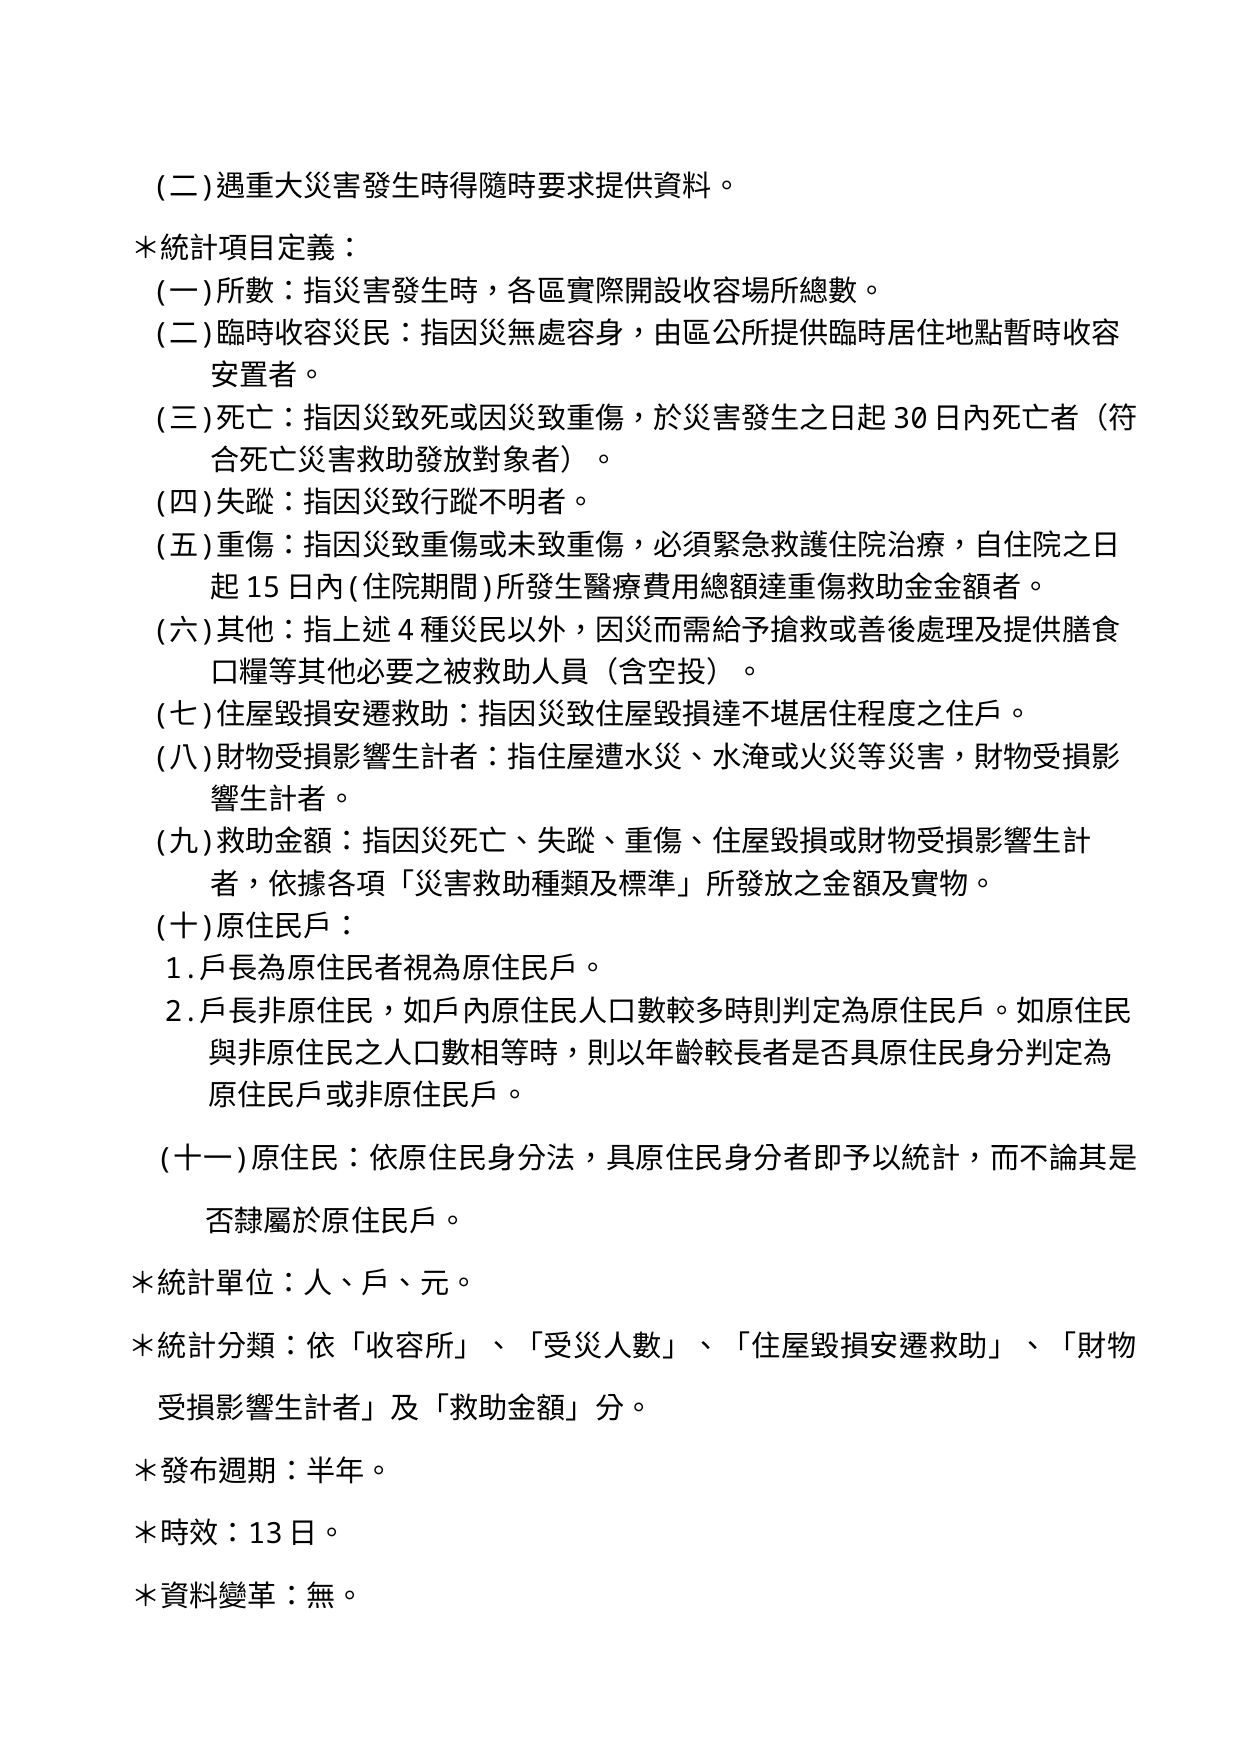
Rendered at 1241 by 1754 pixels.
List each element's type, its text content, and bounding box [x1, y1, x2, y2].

table_header 統計資料背景說明 資料種類：社會救助統計 資料項目：臺中市潭子區遭受災害救助情形 一、發布及編製機關單位 ＊發布機關、單位：臺中市潭子區公所會計室 ＊編製單位：臺中市潭子區公所社會課 ＊聯絡電話：04-25388699 ＊傳真：04-25381966 ＊電子信箱：yuan3@taichung.gov.tw 二、發布形式 口頭： （ ）記者會或說明會 書面： （ ）新聞稿 （V）報表 （ ）書刊，刊名： ＊電子媒體： （V）線上書刊及資料庫，網址： https://govstat.taichung.gov.tw/TCSTAT/page/kcg01_2.aspx?Mid1=387730000A （ ）磁片 （ ）光碟片 （ ）其他 三、資料範圍、週期及時效 ＊統計範圍及對象：凡在本區轄內遭遇重大災害損失，予以救助者，均為統計對象。 ＊統計標準時間： (一)第1季以1至3月、第2季以4至6月、第3季以7至9月、第4季以10至12月災害款項發放後之災害發生事實為準。 (二)遇重大災害發生時得隨時要求提供資料。 ＊統計項目定義： (一)所數：指災害發生時，各區實際開設收容場所總數。 (二)臨時收容災民：指因災無處容身，由區公所提供臨時居住地點暫時收容安置者。 (三)死亡：指因災致死或因災致重傷，於災害發生之日起30日內死亡者（符合死亡災害救助發放對象者）。 (四)失蹤：指因災致行蹤不明者。 (五)重傷：指因災致重傷或未致重傷，必須緊急救護住院治療，自住院之日起15日內(住院期間)所發生醫療費用總額達重傷救助金金額者。 (六)其他：指上述4種災民以外，因災而需給予搶救或善後處理及提供膳食口糧等其他必要之被救助人員（含空投）。 (七)住屋毀損安遷救助：指因災致住屋毀損達不堪居住程度之住戶。 (八)財物受損影響生計者：指住屋遭水災、水淹或火災等災害，財物受損影響生計者。 (九)救助金額：指因災死亡、失蹤、重傷、住屋毀損或財物受損影響生計者，依據各項「災害救助種類及標準」所發放之金額及實物。 (十)原住民戶之認定如下： 1.戶長為原住民者視為原住民戶。 2.戶長非原住民，如戶內原住民人口數較多時則判定為原住民戶。如原住民與非原住民之人口數相等時，則以年齡較長者是否具原住民身分判定為原住民戶或非原住民戶。 (十一)原住民之認定：依原住民身分法，具原住民身分者即予以統計，而不論其是否隸屬於原住民戶。 ＊統計單位：人、戶、元。 ＊統計分類：依「收容所」、「受災人數」、「住屋毀損安遷救助」、「財物受損影響生計者」及「救助金額」分。 ＊發布週期：季。 ＊時效：13日。 ＊資料變革：無。 四、公開資料發布訊息 ＊預告發布日期：每季終了13日。(原訂預告發布日期如遇例假日或國定假日則延至下一個工作日發布) ＊同步發送單位：臺中市政府主計處。 五、資料品質 ＊統計指標編製方法與資料來源說明：本所社會課依據災害救助申請表及災害救助既住屋勘查報表資料編製。 ＊統計資料交叉查核及確保資料合理性之機制：由電腦系統自動進行加總交叉查核。 六、須注意及預定改變之事項：表號10720-03-01-3。 七、其他事項：無。 統計資料背景說明 資料種類：社會救助統計 資料項目：臺中市潭子區遭受災害救助情形 一、發布及編製機關單位 ＊發布機關、單位：臺中市潭子區公所會計室 ＊編製單位：臺中市潭子區公所社會課 ＊聯絡電話：04-25388699 ＊傳真：04-25381966 ＊電子信箱：yuan3@taichung.gov.tw 二、發布形式 口頭： （ ）記者會或說明會 書面： （ ）新聞稿 （V）報表 （ ）書刊，刊名： ＊電子媒體： （V）線上書刊及資料庫，網址： https://govstat.taichung.gov.tw/TCSTAT/page/kcg01_2.aspx?Mid1=387730000A （ ）磁片 （ ）光碟片 （ ）其他 三、資料範圍、週期及時效 ＊統計地區範圍及對象：凡在本區轄內遭遇重大災害損失，予以救助者，均為統計對象。 ＊統計標準時間： (一)上半年以1至6月、下半年以7至12月之災害款項發放後之災害發生事實為準。 (二)遇重大災害發生時得隨時要求提供資料。 ＊統計項目定義： (一)所數：指災害發生時，各區實際開設收容場所總數。 (二)臨時收容災民：指因災無處容身，由區公所提供臨時居住地點暫時收容安置者。 (三)死亡：指因災致死或因災致重傷，於災害發生之日起30日內死亡者（符合死亡災害救助發放對象者）。 (四)失蹤：指因災致行蹤不明者。 (五)重傷：指因災致重傷或未致重傷，必須緊急救護住院治療，自住院之日起15日內(住院期間)所發生醫療費用總額達重傷救助金金額者。 (六)其他：指上述4種災民以外，因災而需給予搶救或善後處理及提供膳食口糧等其他必要之被救助人員（含空投）。 (七)住屋毀損安遷救助：指因災致住屋毀損達不堪居住程度之住戶。 (八)財物受損影響生計者：指住屋遭水災、水淹或火災等災害，財物受損影響生計者。 (九)救助金額：指因災死亡、失蹤、重傷、住屋毀損或財物受損影響生計者，依據各項「災害救助種類及標準」所發放之金額及實物。 (十)原住民戶： 1.戶長為原住民者視為原住民戶。 2.戶長非原住民，如戶內原住民人口數較多時則判定為原住民戶。如原住民與非原住民之人口數相等時，則以年齡較長者是否具原住民身分判定為原住民戶或非原住民戶。 (十一)原住民：依原住民身分法，具原住民身分者即予以統計，而不論其是否隸屬於原住民戶。 ＊統計單位：人、戶、元。 ＊統計分類：依「收容所」、「受災人數」、「住屋毀損安遷救助」、「財物受損影響生計者」及「救助金額」分。 ＊發布週期：半年。 ＊時效：13日。 ＊資料變革：無。 四、公開資料發布訊息 ＊預告發布日期：每半年終了13日。(原訂預告發布日期如遇例假日或國定假日則延至下一個工作日發布) ＊同步發送單位：臺中市政府主計處。 五、資料品質 ＊統計指標編製方法與資料來源說明：本所社會課依據災害救助申請表及災害救助暨住屋勘查報表編製。 ＊統計資料交叉查核及確保資料合理性之機制：由電腦系統自動進行加總交叉查核。 六、須注意及預定改變之事項：表號10720-03-01-3。 七、其他事項：無。 [91, 162, 1150, 1614]
